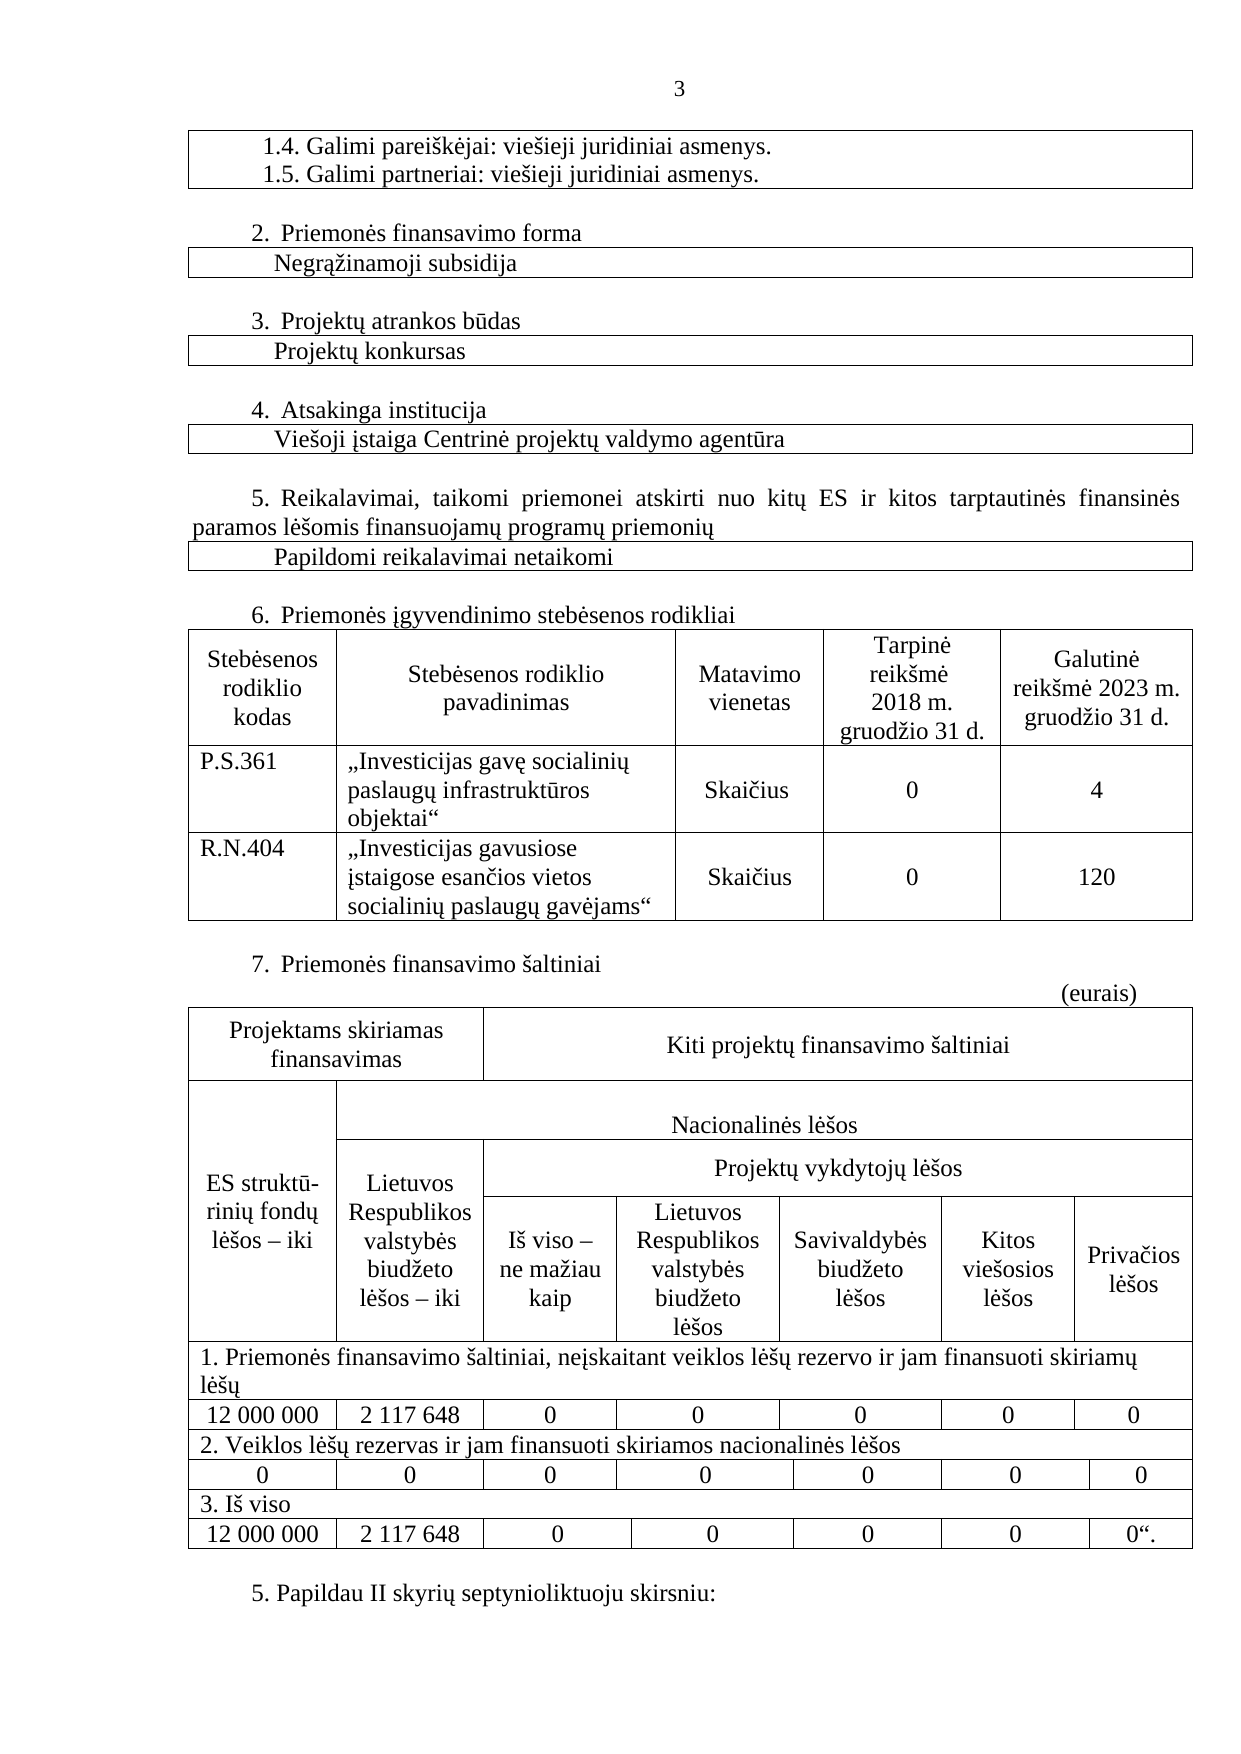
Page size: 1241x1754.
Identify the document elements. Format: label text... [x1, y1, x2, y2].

table_cell 1. Priemonės finansavimo šaltiniai, neįskaitant veiklos lėšų rezervo ir jam finansuoti skiriamų lėšų [189, 1342, 1192, 1399]
table_cell 120 [1001, 833, 1192, 919]
table_header Papildomi reikalavimai netaikomi [189, 542, 1192, 570]
table_cell „Investicijas gavusiose įstaigose esančios vietos socialinių paslaugų gavėjams“ [337, 833, 675, 919]
table_cell ES struktū-rinių fondų lėšos – iki [189, 1081, 336, 1341]
table_cell 0 [617, 1400, 779, 1429]
text 5. Papildau II skyrių septynioliktuoju skirsniu: [177, 1578, 1181, 1607]
table_header 1.4. Galimi pareiškėjai: viešieji juridiniai asmenys. 1.5. Galimi partneriai: viešieji juridiniai asmenys. [189, 131, 1192, 188]
table_cell Savivaldybės biudžeto lėšos [780, 1197, 941, 1341]
table_cell 2 117 648 [337, 1400, 483, 1429]
table_cell 12 000 000 [189, 1400, 336, 1429]
table_cell 0 [617, 1460, 793, 1488]
table_cell 0 [1075, 1400, 1192, 1429]
text 4. Atsakinga institucija [192, 395, 1181, 423]
table_cell 0 [794, 1460, 941, 1488]
text 7. Priemonės finansavimo šaltiniai [251, 949, 1181, 978]
table_header Matavimo vienetas [676, 630, 823, 745]
table_header Kiti projektų finansavimo šaltiniai [484, 1008, 1192, 1080]
text 2. Priemonės finansavimo forma [192, 218, 1181, 247]
table_cell Privačios lėšos [1075, 1197, 1192, 1341]
table_cell 3. Iš viso [189, 1490, 1192, 1518]
text 5. Reikalavimai, taikomi priemonei atskirti nuo kitų ES ir kitos tarptautinės finansinės paramos lėšomis finansuojamų programų priemonių [192, 483, 1181, 541]
table_cell P.S.361 [189, 746, 336, 832]
table_cell 0 [1090, 1460, 1192, 1488]
table_header Negrąžinamoji subsidija [189, 248, 1192, 277]
table_cell 0 [484, 1519, 631, 1548]
table_cell 0 [484, 1400, 616, 1429]
table_cell 12 000 000 [189, 1519, 336, 1548]
text 6. Priemonės įgyvendinimo stebėsenos rodikliai [251, 600, 1181, 629]
table_cell Kitos viešosios lėšos [942, 1197, 1074, 1341]
table_cell Skaičius [676, 746, 823, 832]
table_cell 0“. [1090, 1519, 1192, 1548]
table_header Tarpinė reikšmė 2018 m. gruodžio 31 d. [824, 630, 1000, 745]
table_cell Nacionalinės lėšos [337, 1081, 1192, 1139]
table_cell 0 [632, 1519, 793, 1548]
text 3. Projektų atrankos būdas [192, 306, 1181, 335]
table_cell 0 [337, 1460, 483, 1488]
table_cell Lietuvos Respublikos valstybės biudžeto lėšos – iki [337, 1140, 483, 1341]
table_header Stebėsenos rodiklio pavadinimas [337, 630, 675, 745]
table_cell Iš viso – ne mažiau kaip [484, 1197, 616, 1341]
table_cell 0 [484, 1460, 616, 1488]
table_header Galutinė reikšmė 2023 m. gruodžio 31 d. [1001, 630, 1192, 745]
table_cell 0 [942, 1460, 1089, 1488]
table_cell 2. Veiklos lėšų rezervas ir jam finansuoti skiriamos nacionalinės lėšos [189, 1430, 1192, 1459]
table_cell R.N.404 [189, 833, 336, 919]
table_cell 0 [824, 833, 1000, 919]
table_cell Skaičius [676, 833, 823, 919]
table_cell „Investicijas gavę socialinių paslaugų infrastruktūros objektai“ [337, 746, 675, 832]
table_cell 4 [1001, 746, 1192, 832]
table_cell 0 [780, 1400, 941, 1429]
table_cell 2 117 648 [337, 1519, 483, 1548]
table_header Projektų konkursas [189, 336, 1192, 365]
table_cell 0 [824, 746, 1000, 832]
table_cell Projektų vykdytojų lėšos [484, 1140, 1192, 1196]
table_cell 0 [942, 1519, 1089, 1548]
table_cell Lietuvos Respublikos valstybės biudžeto lėšos [617, 1197, 779, 1341]
text (eurais) [177, 978, 1137, 1007]
table_cell 0 [189, 1460, 336, 1488]
table_cell 0 [794, 1519, 941, 1548]
table_cell 0 [942, 1400, 1074, 1429]
table_header Viešoji įstaiga Centrinė projektų valdymo agentūra [189, 425, 1192, 453]
table_header Stebėsenos rodiklio kodas [189, 630, 336, 745]
table_header Projektams skiriamas finansavimas [189, 1008, 483, 1080]
